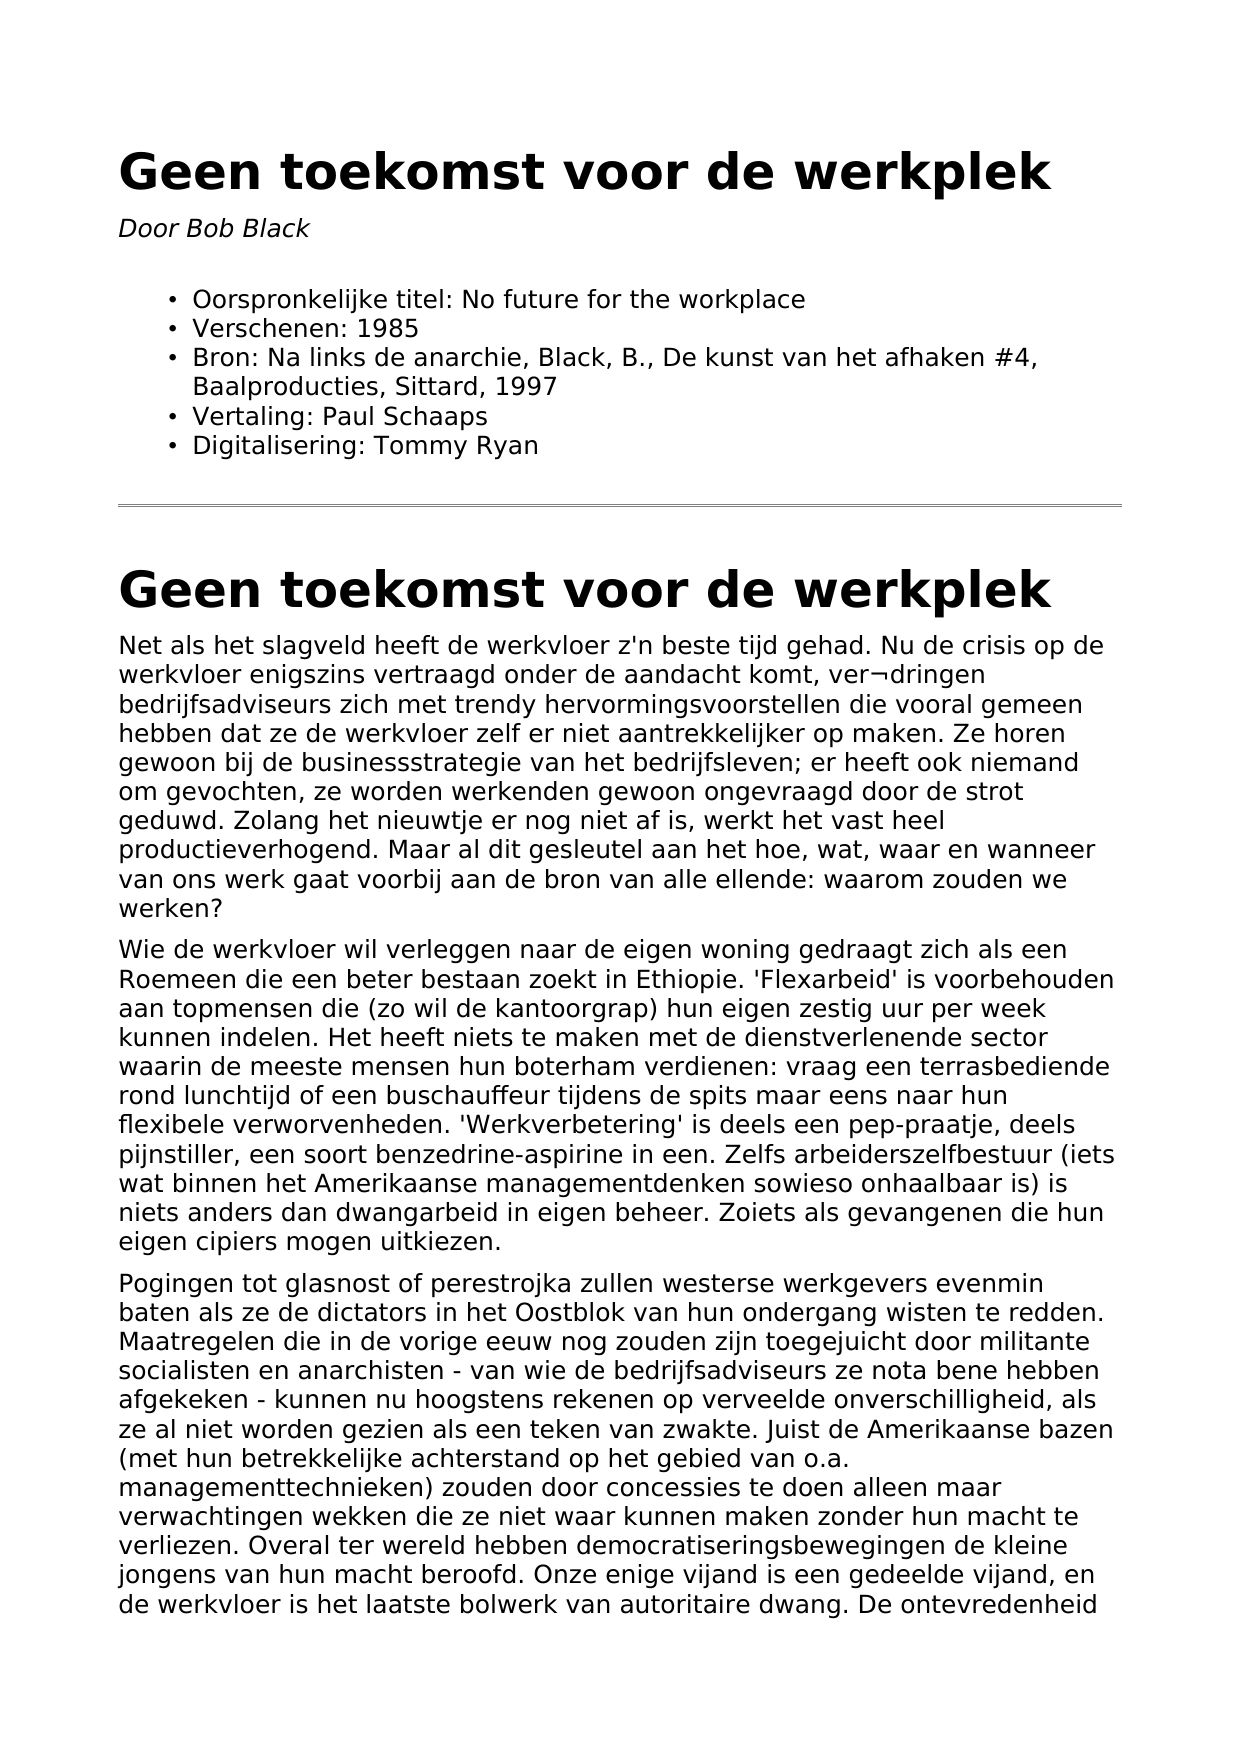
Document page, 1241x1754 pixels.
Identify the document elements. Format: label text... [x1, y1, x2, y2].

subtitle Geen toekomst voor de werkplek [118, 143, 1122, 201]
list Verschenen: 1985 [177, 314, 1122, 343]
list Oorspronkelijke titel: No future for the workplace [177, 285, 1122, 314]
text Pogingen tot glasnost of perestrojka zullen westerse werkgevers evenmin baten als ze de dictators in het Oostblok van hun ondergang wisten te redden. Maatregelen die in de vorige eeuw nog zouden zijn toegejuicht door militante socialisten en anarchisten - van wie de bedrijfsadviseurs ze nota bene hebben afgekeken - kunnen nu hoogstens rekenen op verveelde onverschilligheid, als ze al niet worden gezien als een teken van zwakte. Juist de Amerikaanse bazen (met hun betrekkelijke achterstand op het gebied van o.a. managementtechnieken) zouden door concessies te doen alleen maar verwachtingen wekken die ze niet waar kunnen maken zonder hun macht te verliezen. Overal ter wereld hebben democratiseringsbewegingen de kleine jongens van hun macht beroofd. Onze enige vijand is een gedeelde vijand, en de werkvloer is het laatste bolwerk van autoritaire dwang. De ontevredenheid [118, 1269, 1122, 1619]
list Digitalisering: Tommy Ryan [177, 431, 1122, 460]
list Bron: Na links de anarchie, Black, B., De kunst van het afhaken #4, Baalproducties, Sittard, 1997 [177, 343, 1122, 402]
list Vertaling: Paul Schaaps [177, 402, 1122, 431]
text Wie de werkvloer wil verleggen naar de eigen woning gedraagt zich als een Roemeen die een beter bestaan zoekt in Ethiopie. 'Flexarbeid' is voorbehouden aan topmensen die (zo wil de kantoorgrap) hun eigen zestig uur per week kunnen indelen. Het heeft niets te maken met de dienstverlenende sector waarin de meeste mensen hun boterham verdienen: vraag een terrasbediende rond lunchtijd of een buschauffeur tijdens de spits maar eens naar hun flexibele verworvenheden. 'Werkverbetering' is deels een pep-praatje, deels pijnstiller, een soort benzedrine-aspirine in een. Zelfs arbeiderszelfbestuur (iets wat binnen het Amerikaanse managementdenken sowieso onhaalbaar is) is niets anders dan dwangarbeid in eigen beheer. Zoiets als gevangenen die hun eigen cipiers mogen uitkiezen. [118, 936, 1122, 1257]
subtitle Geen toekomst voor de werkplek [118, 561, 1122, 619]
text Net als het slagveld heeft de werkvloer z'n beste tijd gehad. Nu de crisis op de werkvloer enigszins vertraagd onder de aandacht komt, ver¬dringen bedrijfsadviseurs zich met trendy hervormingsvoorstellen die vooral gemeen hebben dat ze de werkvloer zelf er niet aantrekkelijker op maken. Ze horen gewoon bij de businessstrategie van het bedrijfsleven; er heeft ook niemand om gevochten, ze worden werkenden gewoon ongevraagd door de strot geduwd. Zolang het nieuwtje er nog niet af is, werkt het vast heel productieverhogend. Maar al dit gesleutel aan het hoe, wat, waar en wanneer van ons werk gaat voorbij aan de bron van alle ellende: waarom zouden we werken? [118, 632, 1122, 923]
text Door Bob Black [118, 214, 1122, 243]
